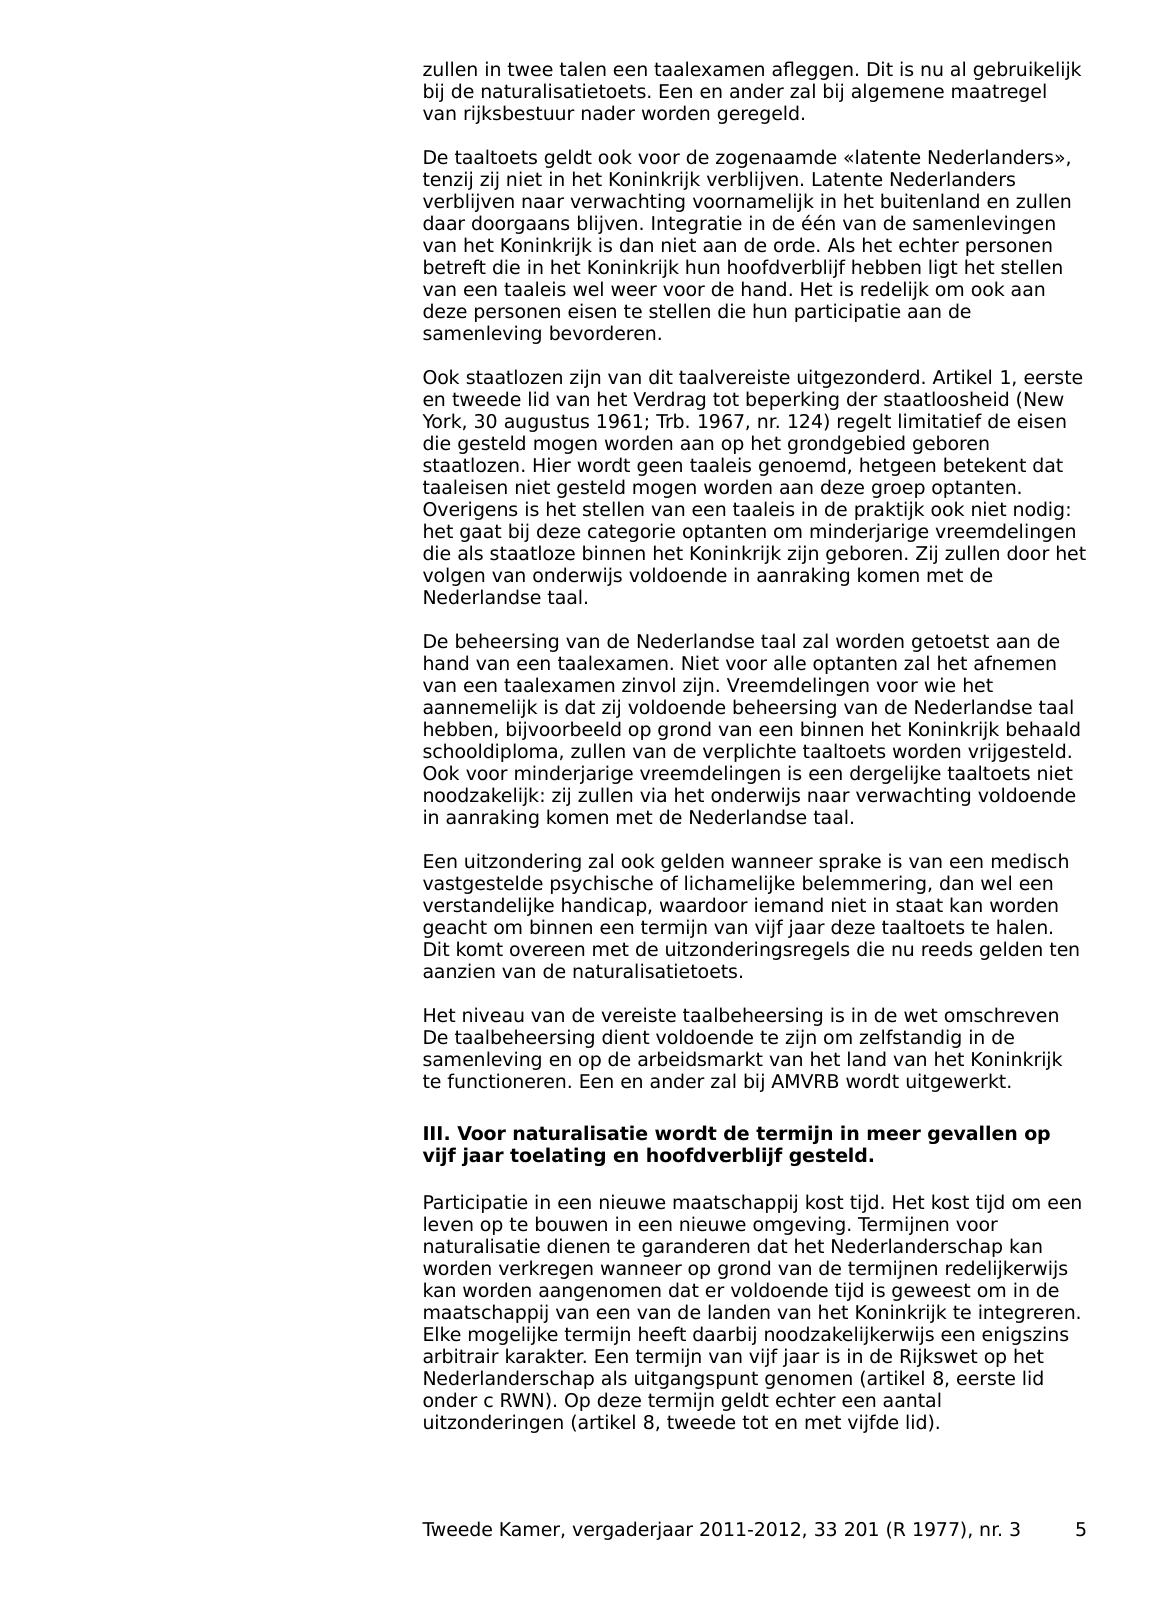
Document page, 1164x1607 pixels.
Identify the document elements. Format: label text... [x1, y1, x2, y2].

text De taaltoets geldt ook voor de zogenaamde «latente Nederlanders», tenzij zij niet in het Koninkrijk verblijven. Latente Nederlanders verblijven naar verwachting voornamelijk in het buitenland en zullen daar doorgaans blijven. Integratie in de één van de samenlevingen van het Koninkrijk is dan niet aan de orde. Als het echter personen betreft die in het Koninkrijk hun hoofdverblijf hebben ligt het stellen van een taaleis wel weer voor de hand. Het is redelijk om ook aan deze personen eisen te stellen die hun participatie aan de samenleving bevorderen. [422, 147, 1087, 345]
text Het niveau van de vereiste taalbeheersing is in de wet omschreven De taalbeheersing dient voldoende te zijn om zelfstandig in de samenleving en op de arbeidsmarkt van het land van het Koninkrijk te functioneren. Een en ander zal bij AMVRB wordt uitgewerkt. [422, 1005, 1087, 1093]
subtitle III. Voor naturalisatie wordt de termijn in meer gevallen op vijf jaar toelating en hoofdverblijf gesteld. [422, 1123, 1087, 1167]
text De beheersing van de Nederlandse taal zal worden getoetst aan de hand van een taalexamen. Niet voor alle optanten zal het afnemen van een taalexamen zinvol zijn. Vreemdelingen voor wie het aannemelijk is dat zij voldoende beheersing van de Nederlandse taal hebben, bijvoorbeeld op grond van een binnen het Koninkrijk behaald schooldiploma, zullen van de verplichte taaltoets worden vrijgesteld. Ook voor minderjarige vreemdelingen is een dergelijke taaltoets niet noodzakelijk: zij zullen via het onderwijs naar verwachting voldoende in aanraking komen met de Nederlandse taal. [422, 631, 1087, 829]
text zullen in twee talen een taalexamen afleggen. Dit is nu al gebruikelijk bij de naturalisatietoets. Een en ander zal bij algemene maatregel van rijksbestuur nader worden geregeld. [422, 59, 1087, 125]
text Overigens is het stellen van een taaleis in de praktijk ook niet nodig: het gaat bij deze categorie optanten om minderjarige vreemdelingen die als staatloze binnen het Koninkrijk zijn geboren. Zij zullen door het volgen van onderwijs voldoende in aanraking komen met de Nederlandse taal. [422, 499, 1087, 609]
text Een uitzondering zal ook gelden wanneer sprake is van een medisch vastgestelde psychische of lichamelijke belemmering, dan wel een verstandelijke handicap, waardoor iemand niet in staat kan worden geacht om binnen een termijn van vijf jaar deze taaltoets te halen. Dit komt overeen met de uitzonderingsregels die nu reeds gelden ten aanzien van de naturalisatietoets. [422, 851, 1087, 983]
text Participatie in een nieuwe maatschappij kost tijd. Het kost tijd om een leven op te bouwen in een nieuwe omgeving. Termijnen voor naturalisatie dienen te garanderen dat het Nederlanderschap kan worden verkregen wanneer op grond van de termijnen redelijkerwijs kan worden aangenomen dat er voldoende tijd is geweest om in de maatschappij van een van de landen van het Koninkrijk te integreren. Elke mogelijke termijn heeft daarbij noodzakelijkerwijs een enigszins arbitrair karakter. Een termijn van vijf jaar is in de Rijkswet op het Nederlanderschap als uitgangspunt genomen (artikel 8, eerste lid onder c RWN). Op deze termijn geldt echter een aantal uitzonderingen (artikel 8, tweede tot en met vijfde lid). [422, 1192, 1087, 1434]
text Ook staatlozen zijn van dit taalvereiste uitgezonderd. Artikel 1, eerste en tweede lid van het Verdrag tot beperking der staatloosheid (New York, 30 augustus 1961; Trb. 1967, nr. 124) regelt limitatief de eisen die gesteld mogen worden aan op het grondgebied geboren staatlozen. Hier wordt geen taaleis genoemd, hetgeen betekent dat taaleisen niet gesteld mogen worden aan deze groep optanten. [422, 367, 1087, 499]
